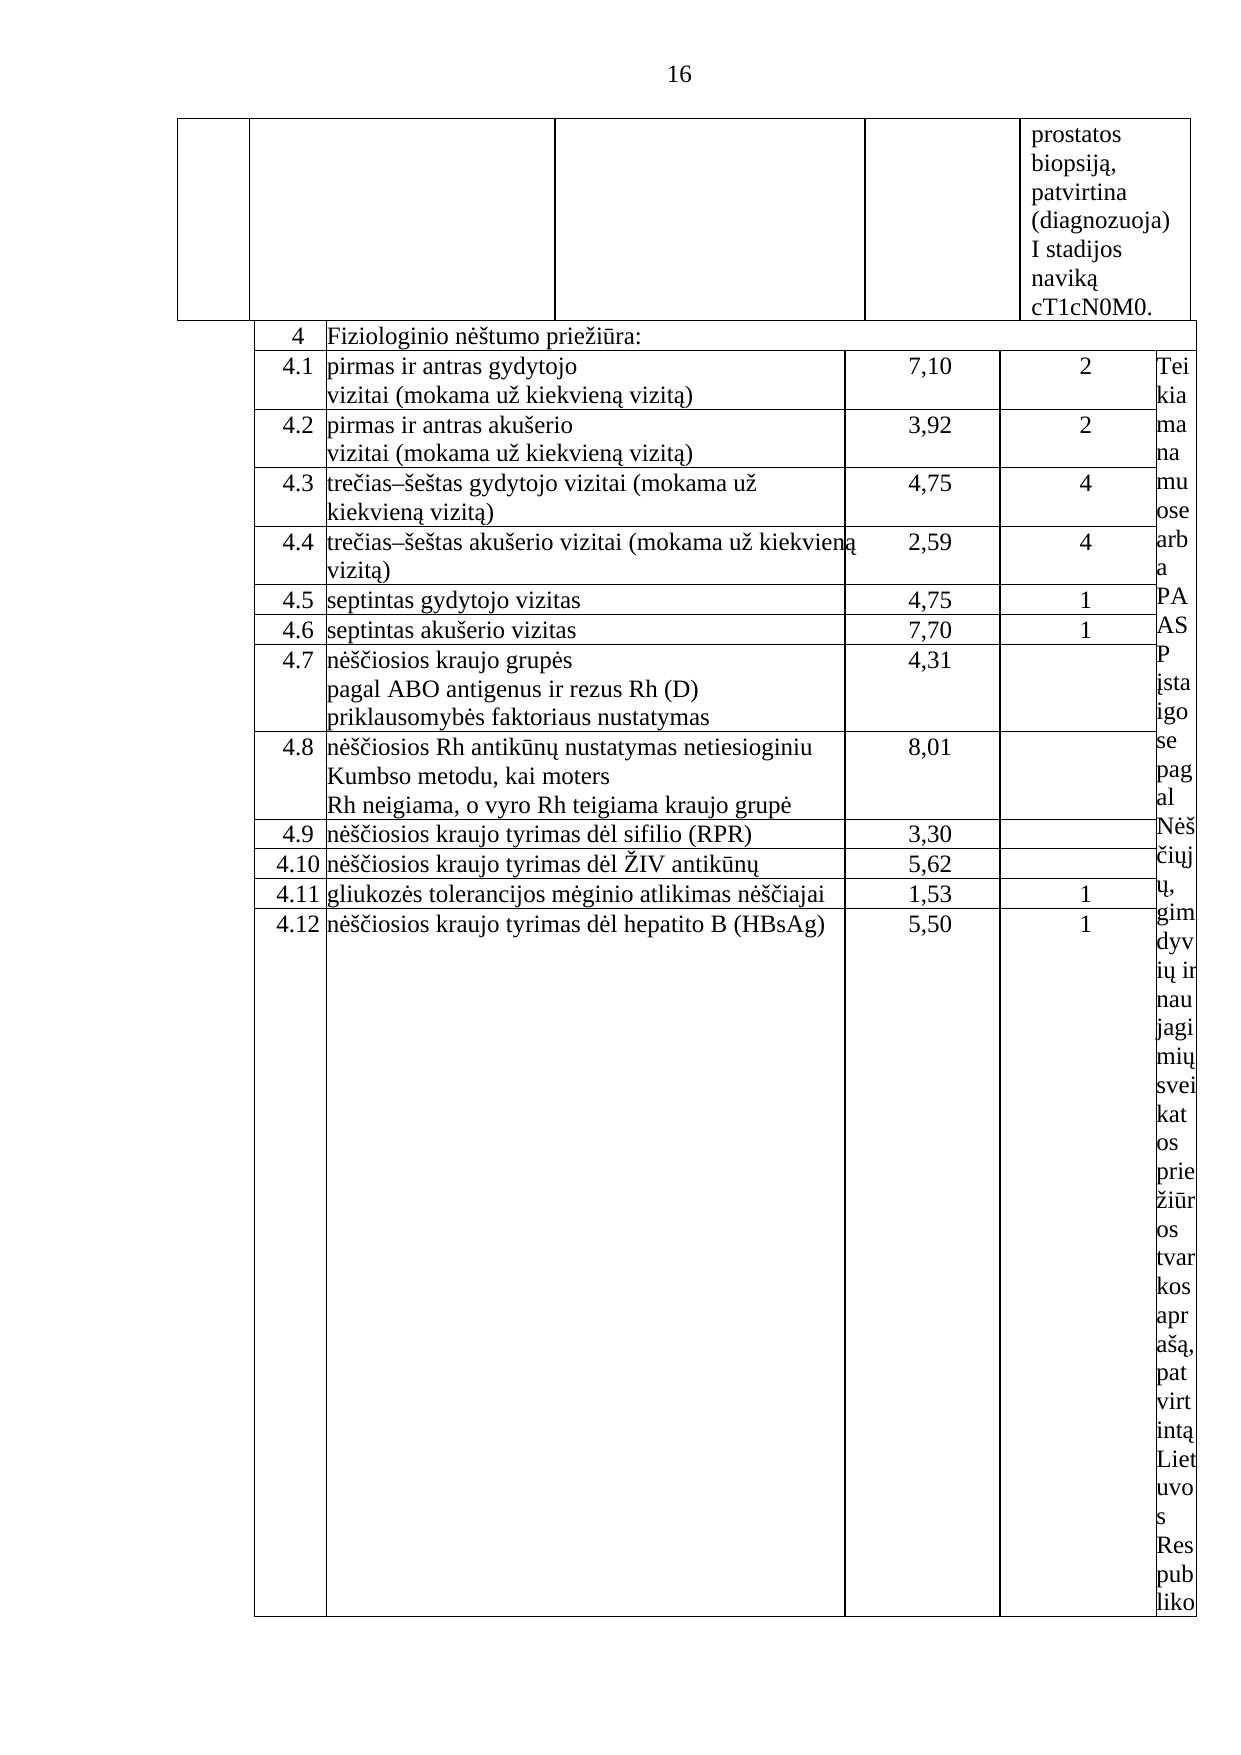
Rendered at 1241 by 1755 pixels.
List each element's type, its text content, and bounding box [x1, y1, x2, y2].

table_cell 1,53 [846, 879, 999, 908]
table_cell 4.4 [255, 527, 326, 584]
table_cell 4 [1001, 468, 1156, 526]
table_cell 4.12 [255, 909, 326, 1616]
table_cell 4,31 [846, 645, 999, 731]
table_cell [556, 119, 864, 320]
table_cell 3,30 [846, 820, 999, 848]
table_cell 5,50 [846, 909, 999, 1616]
table_cell 2,59 [846, 527, 999, 584]
table_cell pirmas ir antras gydytojo vizitai (mokama už kiekvieną vizitą) [327, 351, 844, 409]
table_cell [177, 526, 249, 584]
table_cell 8,01 [846, 732, 999, 818]
table_cell trečias–šeštas akušerio vizitai (mokama už kiekvieną vizitą) [327, 527, 844, 584]
table_cell 4.6 [255, 615, 326, 644]
table_cell nėščiosios kraujo tyrimas dėl hepatito B (HBsAg) [327, 909, 844, 1616]
table_cell 2 [1001, 351, 1156, 409]
table_cell 4.10 [255, 849, 326, 878]
table_cell [178, 119, 249, 320]
table_cell 4.11 [255, 879, 326, 908]
table_cell 3,92 [846, 410, 999, 467]
table_cell [250, 584, 254, 614]
table_cell prostatos biopsiją, patvirtina (diagnozuoja) I stadijos naviką cT1cN0M0. [1021, 119, 1190, 320]
table_cell [250, 848, 254, 878]
table_cell [250, 644, 254, 731]
table_cell [250, 908, 254, 1616]
table_cell Fiziologinio nėštumo priežiūra: [327, 321, 1196, 350]
table_cell [250, 731, 254, 818]
table_cell [250, 321, 254, 350]
table_cell [177, 644, 249, 731]
table_cell septintas akušerio vizitas [327, 615, 844, 644]
table_cell 1 [1001, 615, 1156, 644]
table_cell [866, 119, 1019, 320]
table_cell 4.5 [255, 585, 326, 614]
table_cell [177, 848, 249, 878]
table_cell 5,62 [846, 849, 999, 878]
table_cell septintas gydytojo vizitas [327, 585, 844, 614]
table_cell [250, 819, 254, 848]
table_cell [1001, 849, 1156, 878]
table_cell [177, 731, 249, 818]
table_cell [177, 614, 249, 644]
table_cell [250, 119, 554, 320]
table_cell [250, 878, 254, 908]
table_cell trečias–šeštas gydytojo vizitai (mokama už kiekvieną vizitą) [327, 468, 844, 526]
table_cell nėščiosios kraujo tyrimas dėl sifilio (RPR) [327, 820, 844, 848]
table_cell [250, 526, 254, 584]
table_cell 7,70 [846, 615, 999, 644]
table_cell 4 [1001, 527, 1156, 584]
table_cell 1 [1001, 909, 1156, 1616]
table_cell 1 [1001, 879, 1156, 908]
table_cell 1 [1001, 585, 1156, 614]
table_cell [177, 819, 249, 848]
table_cell [250, 409, 254, 467]
table_cell 4.3 [255, 468, 326, 526]
table_cell 4.8 [255, 732, 326, 818]
table_cell nėščiosios Rh antikūnų nustatymas netiesioginiu Kumbso metodu, kai moters Rh neigiama, o vyro Rh teigiama kraujo grupė [327, 732, 844, 818]
table_cell 4.9 [255, 820, 326, 848]
table_cell [1001, 732, 1156, 818]
table_cell nėščiosios kraujo tyrimas dėl ŽIV antikūnų [327, 849, 844, 878]
table_cell [177, 350, 249, 409]
table_cell [1001, 820, 1156, 848]
table_cell [177, 321, 249, 350]
table_cell nėščiosios kraujo grupės pagal ABO antigenus ir rezus Rh (D) priklausomybės faktoriaus nustatymas [327, 645, 844, 731]
table_cell [177, 584, 249, 614]
table_cell 4.1 [255, 351, 326, 409]
table_cell 4.7 [255, 645, 326, 731]
table_cell pirmas ir antras akušerio vizitai (mokama už kiekvieną vizitą) [327, 410, 844, 467]
table_cell [177, 467, 249, 526]
table_cell gliukozės tolerancijos mėginio atlikimas nėščiajai [327, 879, 844, 908]
table_cell [177, 878, 249, 908]
table_cell 4.2 [255, 410, 326, 467]
table_cell [177, 409, 249, 467]
table_cell [1191, 118, 1197, 320]
table_cell [250, 614, 254, 644]
table_cell [250, 350, 254, 409]
table_cell 4 [255, 321, 326, 350]
table_cell [250, 467, 254, 526]
table_cell 2 [1001, 410, 1156, 467]
table_cell 7,10 [846, 351, 999, 409]
table_cell [177, 908, 249, 1616]
table_cell 4,75 [846, 585, 999, 614]
table_cell 4,75 [846, 468, 999, 526]
table_cell [1001, 645, 1156, 731]
table_cell Teikiama namuose arba PAASP įstaigose pagal Nėščiųjų, gimdyvių ir naujagimių sveikatos priežiūros tvarkos aprašą, patvirtintą Lietuvos Respubliko [1157, 351, 1196, 1616]
